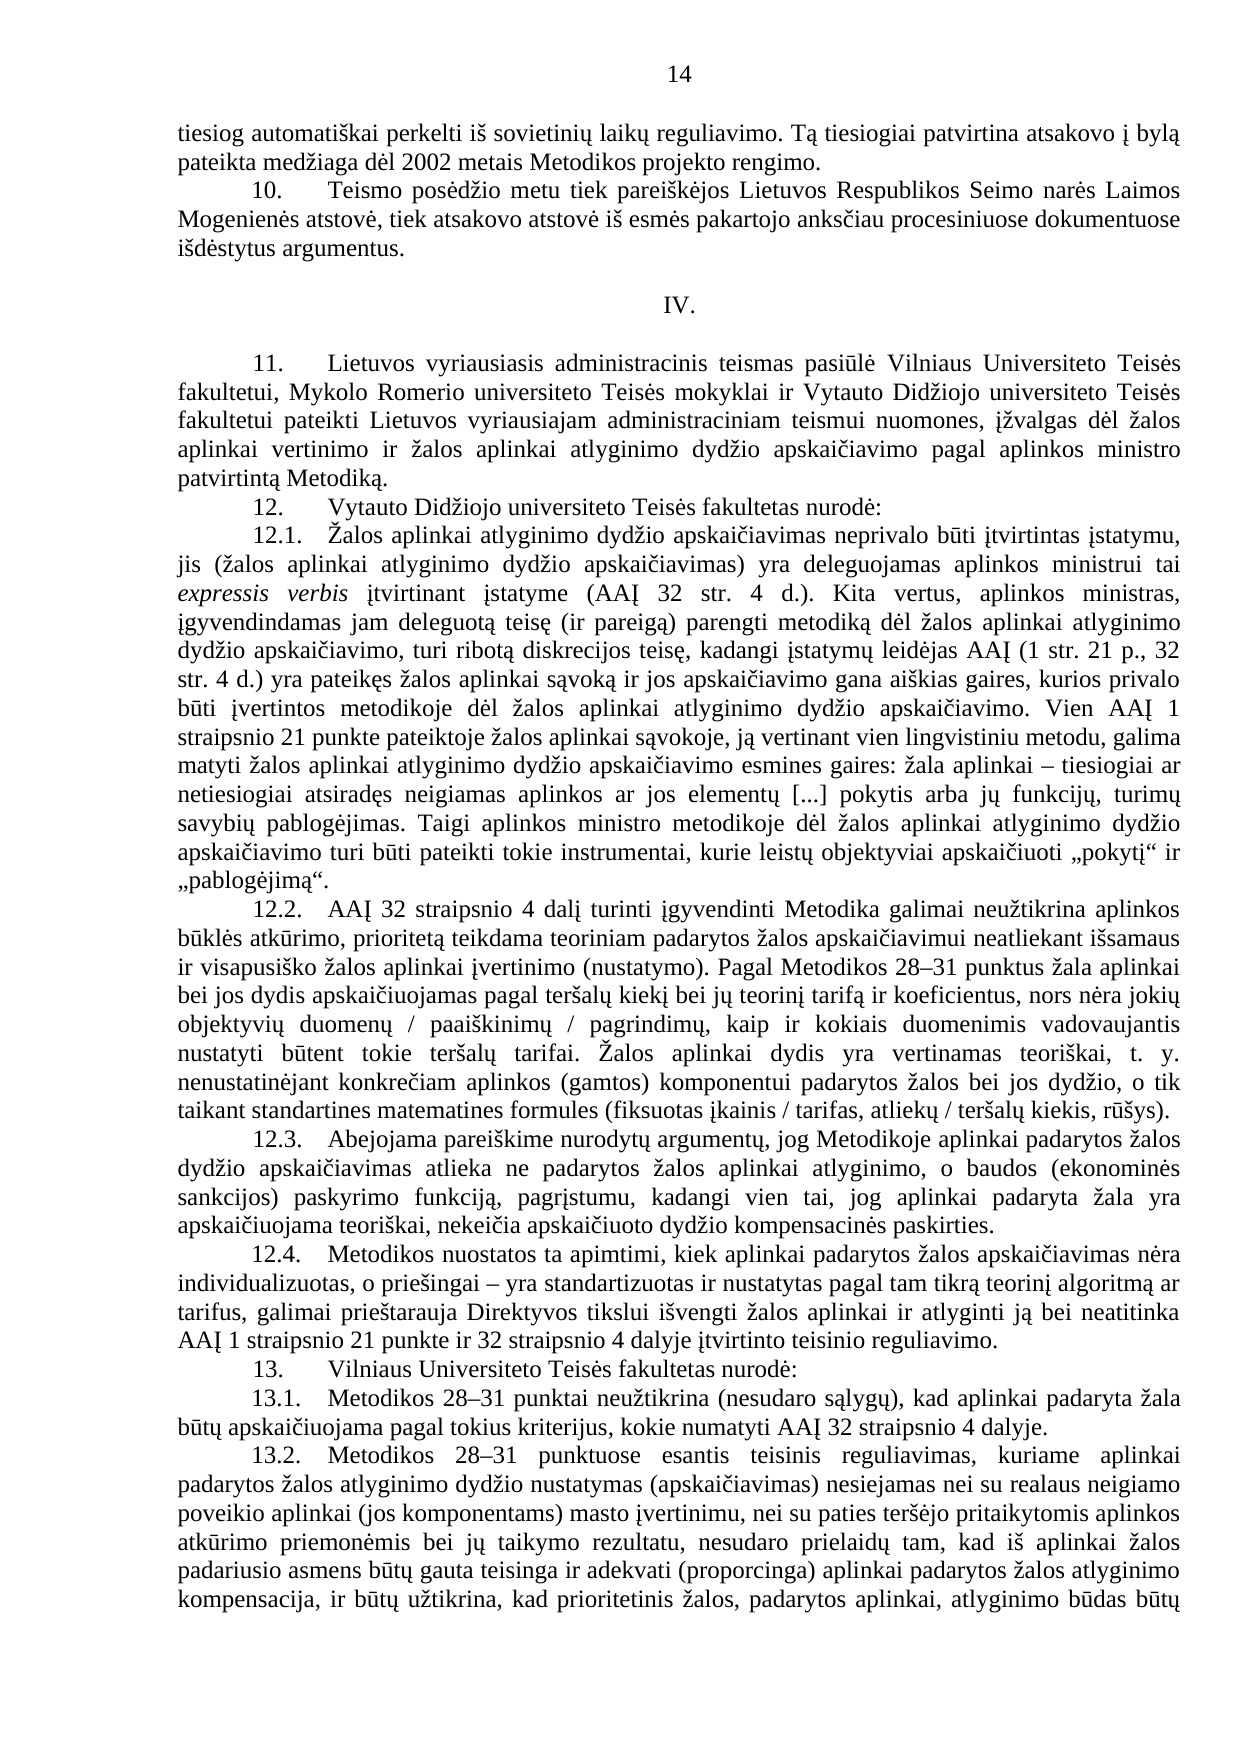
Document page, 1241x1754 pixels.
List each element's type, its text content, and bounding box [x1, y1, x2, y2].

text 13.2. Metodikos 28–31 punktuose esantis teisinis reguliavimas, kuriame aplinkai padarytos žalos atlyginimo dydžio nustatymas (apskaičiavimas) nesiejamas nei su realaus neigiamo poveikio aplinkai (jos komponentams) masto įvertinimu, nei su paties teršėjo pritaikytomis aplinkos atkūrimo priemonėmis bei jų taikymo rezultatu, nesudaro prielaidų tam, kad iš aplinkai žalos padariusio asmens būtų gauta teisinga ir adekvati (proporcinga) aplinkai padarytos žalos atlyginimo kompensacija, ir būtų užtikrina, kad prioritetinis žalos, padarytos aplinkai, atlyginimo būdas būtų [177, 1441, 1181, 1613]
text 12.2. AAĮ 32 straipsnio 4 dalį turinti įgyvendinti Metodika galimai neužtikrina aplinkos būklės atkūrimo, prioritetą teikdama teoriniam padarytos žalos apskaičiavimui neatliekant išsamaus ir visapusiško žalos aplinkai įvertinimo (nustatymo). Pagal Metodikos 28–31 punktus žala aplinkai bei jos dydis apskaičiuojamas pagal teršalų kiekį bei jų teorinį tarifą ir koeficientus, nors nėra jokių objektyvių duomenų / paaiškinimų / pagrindimų, kaip ir kokiais duomenimis vadovaujantis nustatyti būtent tokie teršalų tarifai. Žalos aplinkai dydis yra vertinamas teoriškai, t. y. nenustatinėjant konkrečiam aplinkos (gamtos) komponentui padarytos žalos bei jos dydžio, o tik taikant standartines matematines formules (fiksuotas įkainis / tarifas, atliekų / teršalų kiekis, rūšys). [177, 894, 1181, 1124]
text 10. Teismo posėdžio metu tiek pareiškėjos Lietuvos Respublikos Seimo narės Laimos Mogenienės atstovė, tiek atsakovo atstovė iš esmės pakartojo anksčiau procesiniuose dokumentuose išdėstytus argumentus. [177, 176, 1181, 262]
text 12.3. Abejojama pareiškime nurodytų argumentų, jog Metodikoje aplinkai padarytos žalos dydžio apskaičiavimas atlieka ne padarytos žalos aplinkai atlyginimo, o baudos (ekonominės sankcijos) paskyrimo funkciją, pagrįstumu, kadangi vien tai, jog aplinkai padaryta žala yra apskaičiuojama teoriškai, nekeičia apskaičiuoto dydžio kompensacinės paskirties. [177, 1124, 1181, 1239]
text 13. Vilniaus Universiteto Teisės fakultetas nurodė: [177, 1354, 1181, 1383]
text 12.4. Metodikos nuostatos ta apimtimi, kiek aplinkai padarytos žalos apskaičiavimas nėra individualizuotas, o priešingai – yra standartizuotas ir nustatytas pagal tam tikrą teorinį algoritmą ar tarifus, galimai prieštarauja Direktyvos tikslui išvengti žalos aplinkai ir atlyginti ją bei neatitinka AAĮ 1 straipsnio 21 punkte ir 32 straipsnio 4 dalyje įtvirtinto teisinio reguliavimo. [177, 1239, 1181, 1354]
text 13.1. Metodikos 28–31 punktai neužtikrina (nesudaro sąlygų), kad aplinkai padaryta žala būtų apskaičiuojama pagal tokius kriterijus, kokie numatyti AAĮ 32 straipsnio 4 dalyje. [177, 1383, 1181, 1441]
text 11. Lietuvos vyriausiasis administracinis teismas pasiūlė Vilniaus Universiteto Teisės fakultetui, Mykolo Romerio universiteto Teisės mokyklai ir Vytauto Didžiojo universiteto Teisės fakultetui pateikti Lietuvos vyriausiajam administraciniam teismui nuomones, įžvalgas dėl žalos aplinkai vertinimo ir žalos aplinkai atlyginimo dydžio apskaičiavimo pagal aplinkos ministro patvirtintą Metodiką. [177, 348, 1181, 492]
text 12. Vytauto Didžiojo universiteto Teisės fakultetas nurodė: [177, 492, 1181, 521]
text tiesiog automatiškai perkelti iš sovietinių laikų reguliavimo. Tą tiesiogiai patvirtina atsakovo į bylą pateikta medžiaga dėl 2002 metais Metodikos projekto rengimo. [177, 118, 1181, 176]
text 12.1. Žalos aplinkai atlyginimo dydžio apskaičiavimas neprivalo būti įtvirtintas įstatymu, jis (žalos aplinkai atlyginimo dydžio apskaičiavimas) yra deleguojamas aplinkos ministrui tai expressis verbis įtvirtinant įstatyme (AAĮ 32 str. 4 d.). Kita vertus, aplinkos ministras, įgyvendindamas jam deleguotą teisę (ir pareigą) parengti metodiką dėl žalos aplinkai atlyginimo dydžio apskaičiavimo, turi ribotą diskrecijos teisę, kadangi įstatymų leidėjas AAĮ (1 str. 21 p., 32 str. 4 d.) yra pateikęs žalos aplinkai sąvoką ir jos apskaičiavimo gana aiškias gaires, kurios privalo būti įvertintos metodikoje dėl žalos aplinkai atlyginimo dydžio apskaičiavimo. Vien AAĮ 1 straipsnio 21 punkte pateiktoje žalos aplinkai sąvokoje, ją vertinant vien lingvistiniu metodu, galima matyti žalos aplinkai atlyginimo dydžio apskaičiavimo esmines gaires: žala aplinkai – tiesiogiai ar netiesiogiai atsiradęs neigiamas aplinkos ar jos elementų [...] pokytis arba jų funkcijų, turimų savybių pablogėjimas. Taigi aplinkos ministro metodikoje dėl žalos aplinkai atlyginimo dydžio apskaičiavimo turi būti pateikti tokie instrumentai, kurie leistų objektyviai apskaičiuoti „pokytį“ ir „pablogėjimą“. [177, 521, 1181, 894]
text IV. [177, 291, 1181, 319]
